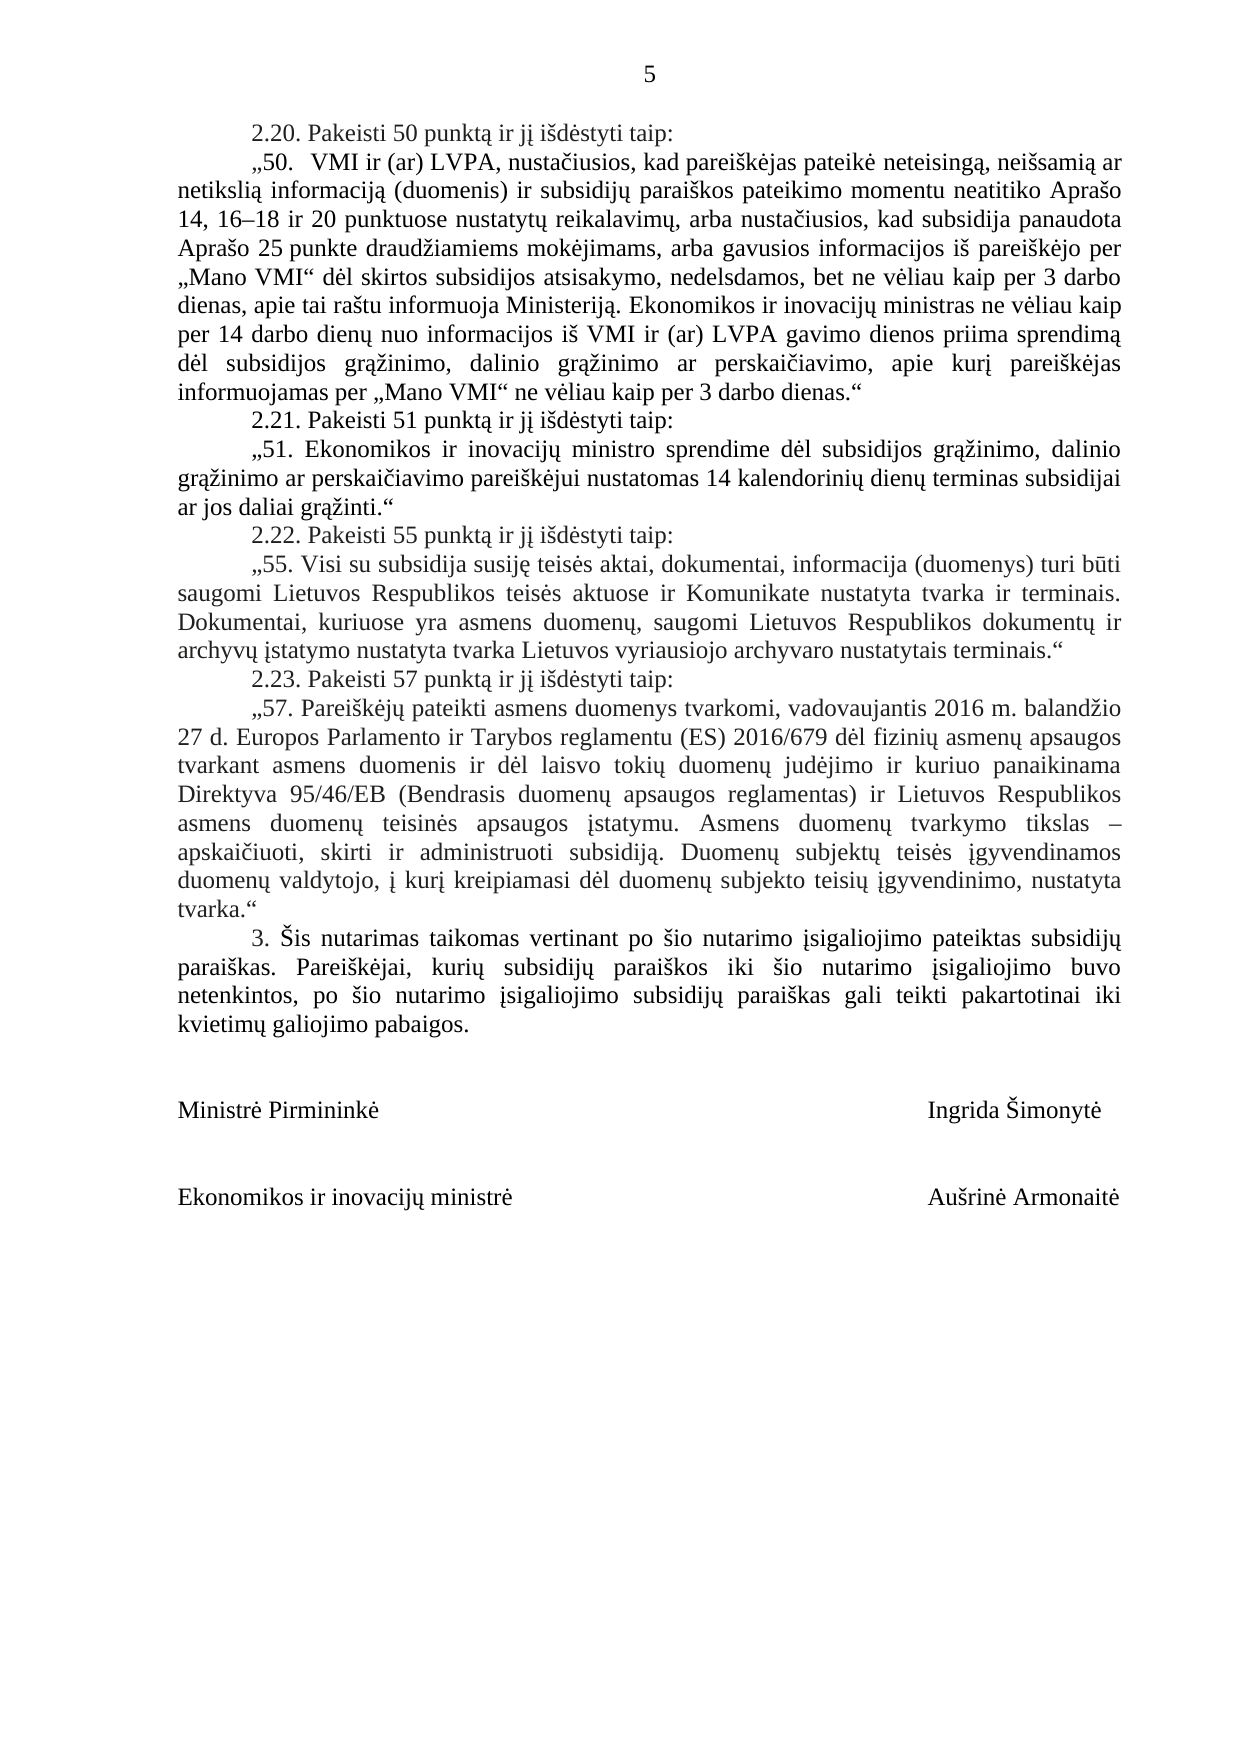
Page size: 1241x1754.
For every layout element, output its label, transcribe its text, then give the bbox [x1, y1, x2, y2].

text 2.22. Pakeisti 55 punktą ir jį išdėstyti taip: [177, 521, 1122, 549]
text „55. Visi su subsidija susiję teisės aktai, dokumentai, informacija (duomenys) turi būti saugomi Lietuvos Respublikos teisės aktuose ir Komunikate nustatyta tvarka ir terminais. Dokumentai, kuriuose yra asmens duomenų, saugomi Lietuvos Respublikos dokumentų ir archyvų įstatymo nustatyta tvarka Lietuvos vyriausiojo archyvaro nustatytais terminais.“ [177, 549, 1122, 664]
text 2.23. Pakeisti 57 punktą ir jį išdėstyti taip: [177, 664, 1122, 693]
text Ekonomikos ir inovacijų ministrė Aušrinė Armonaitė [177, 1182, 1122, 1211]
text 2.21. Pakeisti 51 punktą ir jį išdėstyti taip: [177, 406, 1122, 434]
text „50. VMI ir (ar) LVPA, nustačiusios, kad pareiškėjas pateikė neteisingą, neišsamią ar netikslią informaciją (duomenis) ir subsidijų paraiškos pateikimo momentu neatitiko Aprašo 14, 16–18 ir 20 punktuose nustatytų reikalavimų, arba nustačiusios, kad subsidija panaudota Aprašo 25 punkte draudžiamiems mokėjimams, arba gavusios informacijos iš pareiškėjo per „Mano VMI“ dėl skirtos subsidijos atsisakymo, nedelsdamos, bet ne vėliau kaip per 3 darbo dienas, apie tai raštu informuoja Ministeriją. Ekonomikos ir inovacijų ministras ne vėliau kaip per 14 darbo dienų nuo informacijos iš VMI ir (ar) LVPA gavimo dienos priima sprendimą dėl subsidijos grąžinimo, dalinio grąžinimo ar perskaičiavimo, apie kurį pareiškėjas informuojamas per „Mano VMI“ ne vėliau kaip per 3 darbo dienas.“ [177, 147, 1122, 406]
text 3. Šis nutarimas taikomas vertinant po šio nutarimo įsigaliojimo pateiktas subsidijų paraiškas. Pareiškėjai, kurių subsidijų paraiškos iki šio nutarimo įsigaliojimo buvo netenkintos, po šio nutarimo įsigaliojimo subsidijų paraiškas gali teikti pakartotinai iki kvietimų galiojimo pabaigos. [177, 923, 1122, 1038]
text Ministrė Pirmininkė Ingrida Šimonytė [177, 1096, 1122, 1124]
text „57. Pareiškėjų pateikti asmens duomenys tvarkomi, vadovaujantis 2016 m. balandžio 27 d. Europos Parlamento ir Tarybos reglamentu (ES) 2016/679 dėl fizinių asmenų apsaugos tvarkant asmens duomenis ir dėl laisvo tokių duomenų judėjimo ir kuriuo panaikinama Direktyva 95/46/EB (Bendrasis duomenų apsaugos reglamentas) ir Lietuvos Respublikos asmens duomenų teisinės apsaugos įstatymu. Asmens duomenų tvarkymo tikslas – apskaičiuoti, skirti ir administruoti subsidiją. Duomenų subjektų teisės įgyvendinamos duomenų valdytojo, į kurį kreipiamasi dėl duomenų subjekto teisių įgyvendinimo, nustatyta tvarka.“ [177, 693, 1122, 923]
text 2.20. Pakeisti 50 punktą ir jį išdėstyti taip: [177, 118, 1122, 147]
text „51. Ekonomikos ir inovacijų ministro sprendime dėl subsidijos grąžinimo, dalinio grąžinimo ar perskaičiavimo pareiškėjui nustatomas 14 kalendorinių dienų terminas subsidijai ar jos daliai grąžinti.“ [177, 434, 1122, 521]
